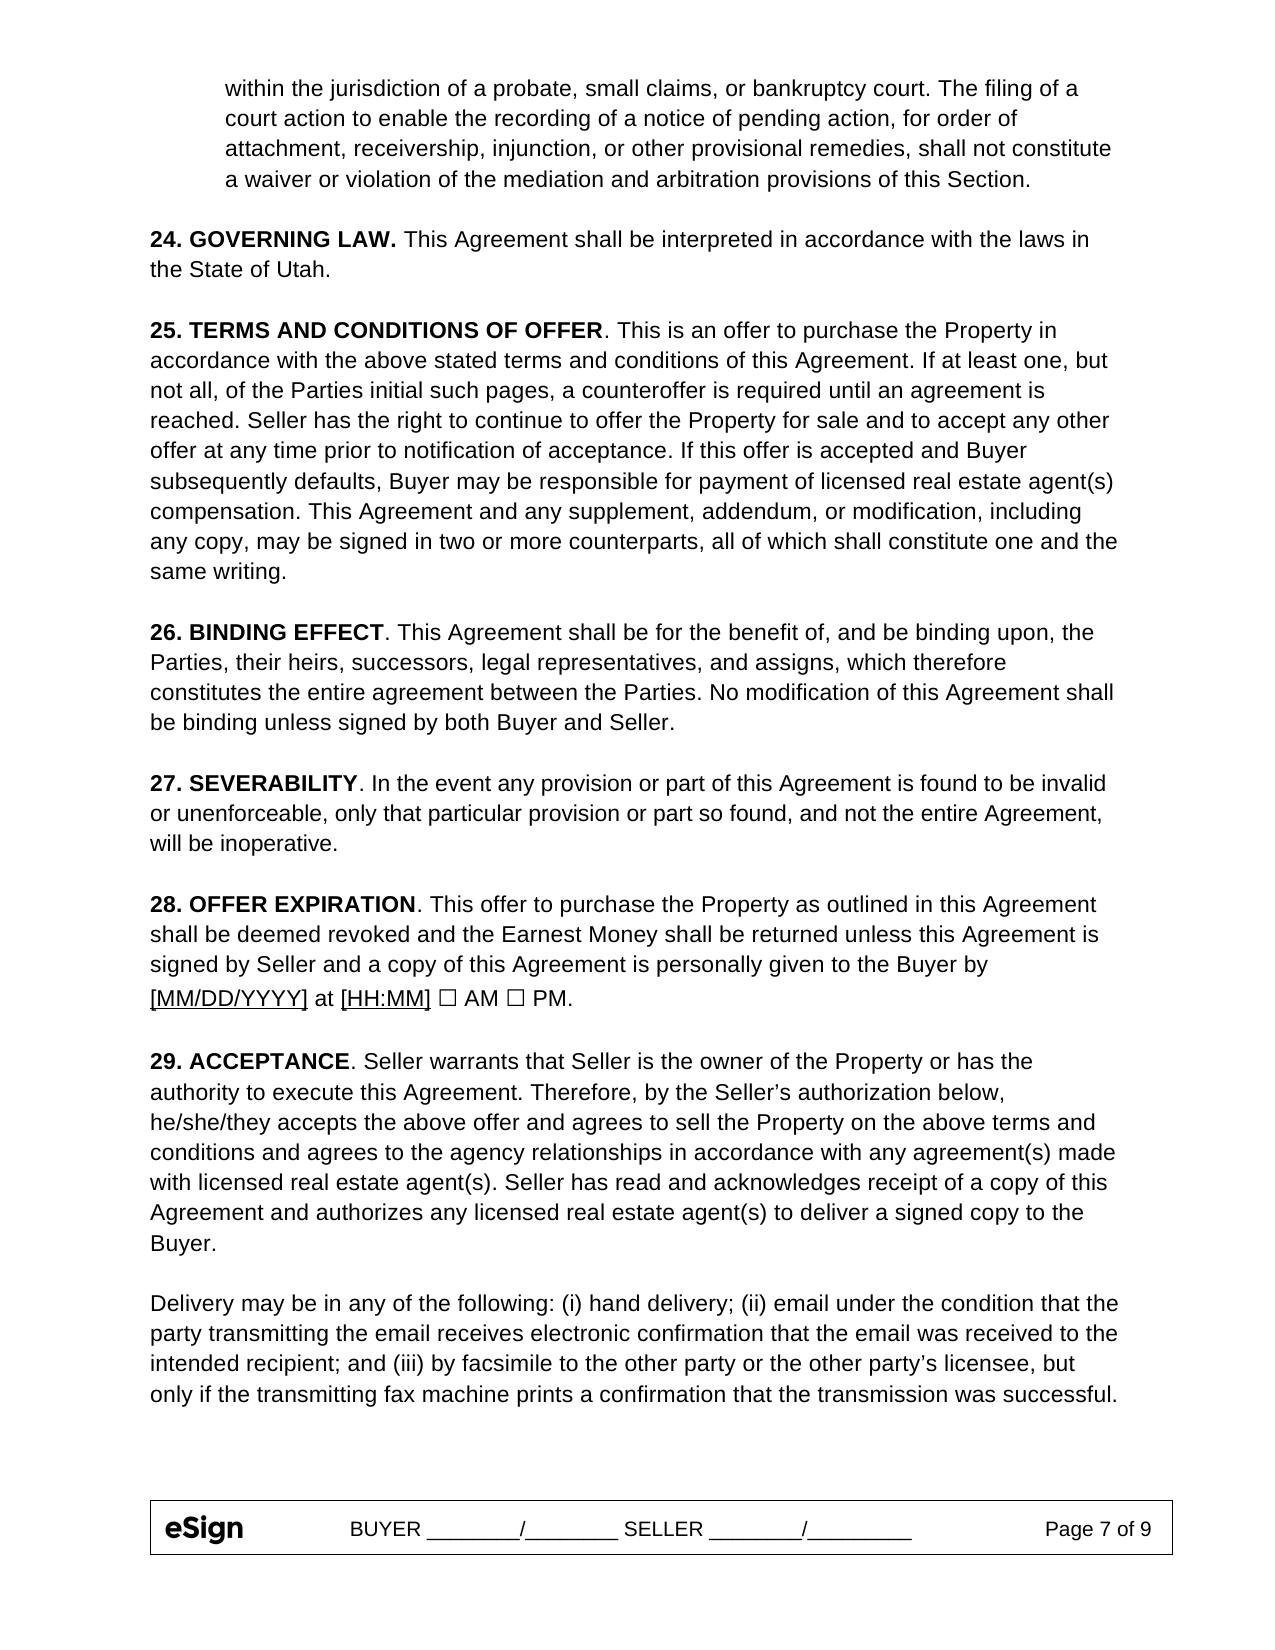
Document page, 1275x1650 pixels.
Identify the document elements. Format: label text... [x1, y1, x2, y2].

text 25. TERMS AND CONDITIONS OF OFFER. This is an offer to purchase the Property in accordance with the above stated terms and conditions of this Agreement. If at least one, but not all, of the Parties initial such pages, a counteroffer is required until an agreement is reached. Seller has the right to continue to offer the Property for sale and to accept any other offer at any time prior to notification of acceptance. If this offer is accepted and Buyer subsequently defaults, Buyer may be responsible for payment of licensed real estate agent(s) compensation. This Agreement and any supplement, addendum, or modification, including any copy, may be signed in two or more counterparts, all of which shall constitute one and the same writing. [150, 317, 1125, 585]
list within the jurisdiction of a probate, small claims, or bankruptcy court. The filing of a court action to enable the recording of a notice of pending action, for order of attachment, receivership, injunction, or other provisional remedies, shall not constitute a waiver or violation of the mediation and arbitration provisions of this Section. [225, 75, 1125, 192]
text Delivery may be in any of the following: (i) hand delivery; (ii) email under the condition that the party transmitting the email receives electronic confirmation that the email was received to the intended recipient; and (iii) by facsimile to the other party or the other party’s licensee, but only if the transmitting fax machine prints a confirmation that the transmission was successful. [150, 1290, 1125, 1407]
text 26. BINDING EFFECT. This Agreement shall be for the benefit of, and be binding upon, the Parties, their heirs, successors, legal representatives, and assigns, which therefore constitutes the entire agreement between the Parties. No modification of this Agreement shall be binding unless signed by both Buyer and Seller. [150, 619, 1125, 736]
text 24. GOVERNING LAW. This Agreement shall be interpreted in accordance with the laws in the State of Utah. [150, 226, 1125, 283]
text 29. ACCEPTANCE. Seller warrants that Seller is the owner of the Property or has the authority to execute this Agreement. Therefore, by the Seller’s authorization below, he/she/they accepts the above offer and agrees to sell the Property on the above terms and conditions and agrees to the agency relationships in accordance with any agreement(s) made with licensed real estate agent(s). Seller has read and acknowledges receipt of a copy of this Agreement and authorizes any licensed real estate agent(s) to deliver a signed copy to the Buyer. [150, 1048, 1125, 1256]
text 28. OFFER EXPIRATION. This offer to purchase the Property as outlined in this Agreement shall be deemed revoked and the Earnest Money shall be returned unless this Agreement is signed by Seller and a copy of this Agreement is personally given to the Buyer by [MM/DD/YYYY] at [HH:MM] ☐ AM ☐ PM. [150, 891, 1125, 1013]
text 27. SEVERABILITY. In the event any provision or part of this Agreement is found to be invalid or unenforceable, only that particular provision or part so found, and not the entire Agreement, will be inoperative. [150, 770, 1125, 857]
